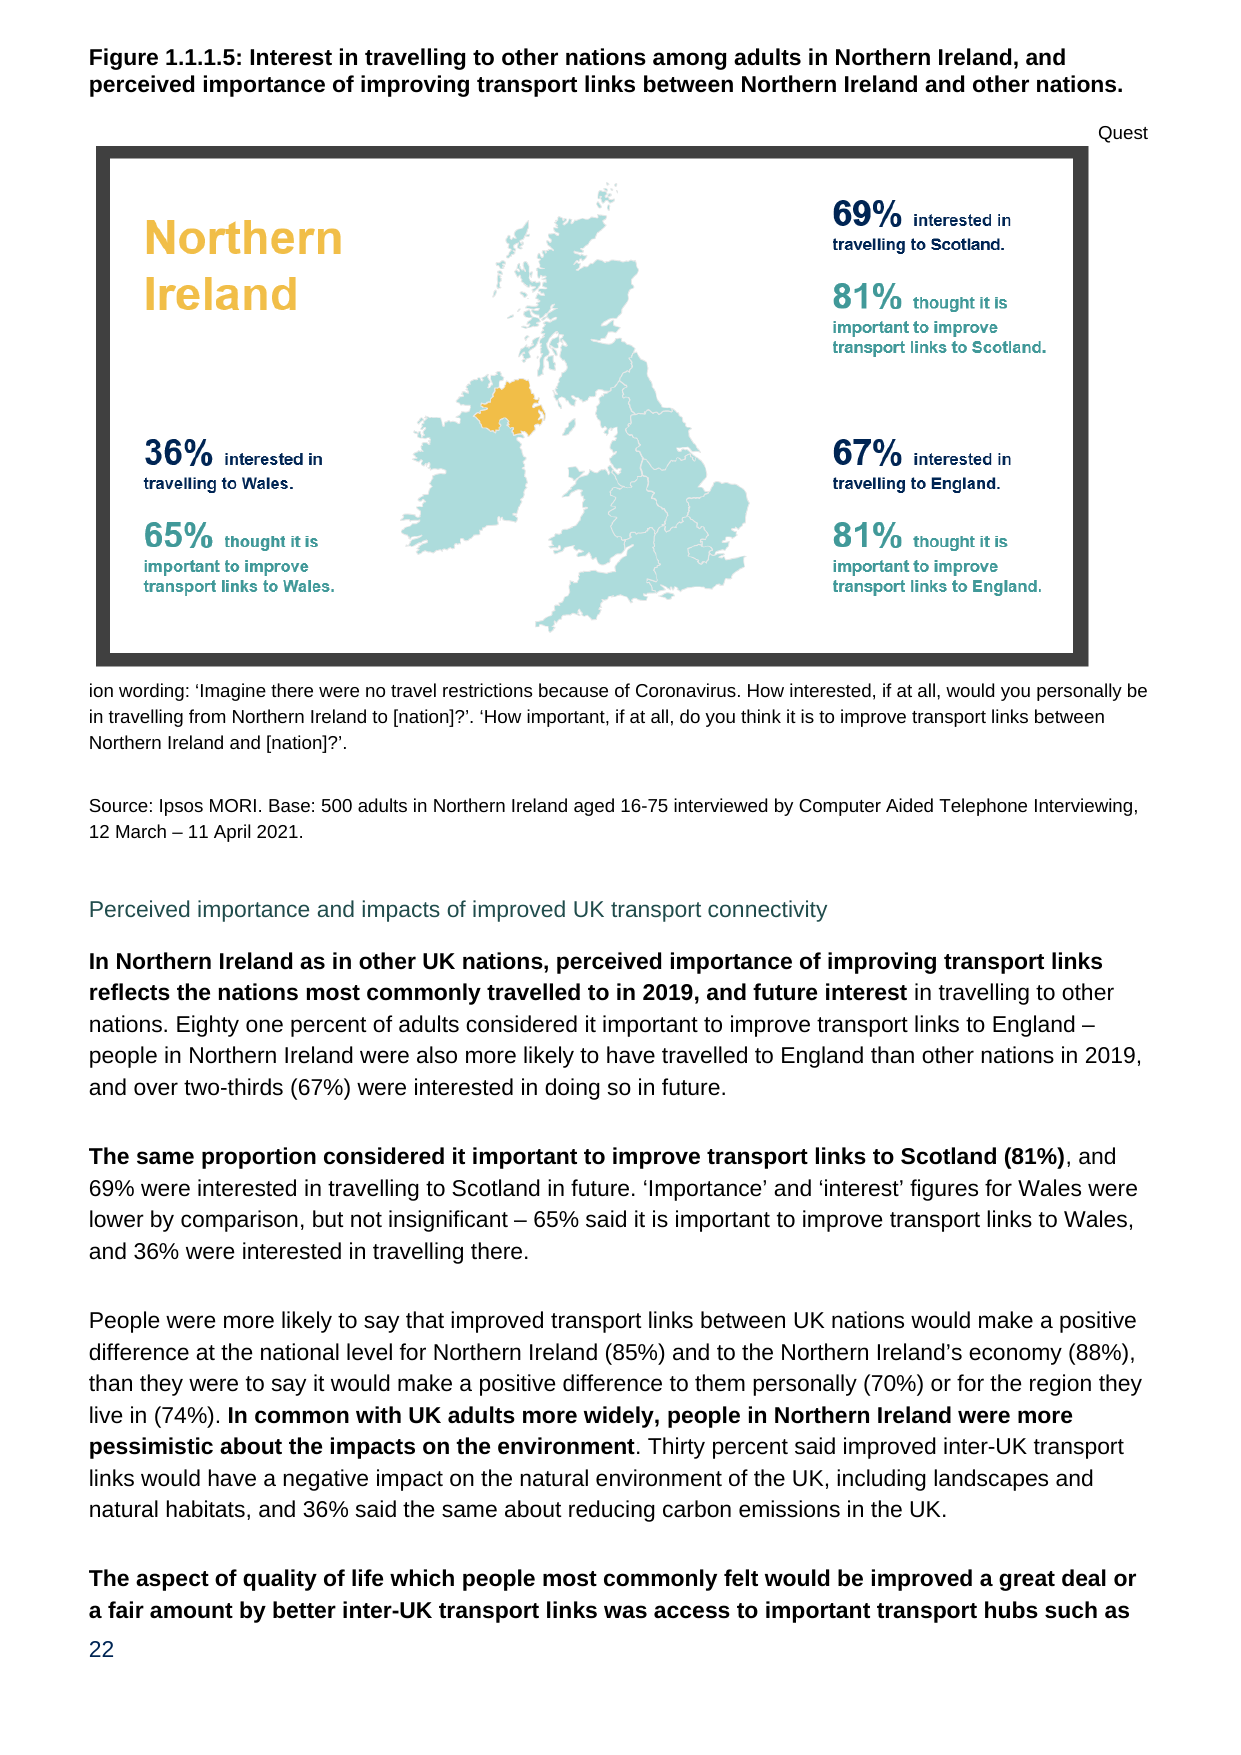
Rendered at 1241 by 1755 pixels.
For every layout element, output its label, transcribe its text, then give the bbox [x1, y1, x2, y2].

subtitle Perceived importance and impacts of improved UK transport connectivity [89, 896, 1152, 923]
list Question wording: ‘Imagine there were no travel restrictions because of Coronavirus. How interested, if at all, would you personally be in travelling from Northern Ireland to [nation]?’. ‘How important, if at all, do you think it is to improve transport links between Northern Ireland and [nation]?’. [89, 122, 1152, 753]
list The same proportion considered it important to improve transport links to Scotland (81%), and 69% were interested in travelling to Scotland in future. ‘Importance’ and ‘interest’ figures for Wales were lower by comparison, but not insignificant – 65% said it is important to improve transport links to Wales, and 36% were interested in travelling there. [89, 1143, 1152, 1264]
list The aspect of quality of life which people most commonly felt would be improved a great deal or a fair amount by better inter-UK transport links was access to important transport hubs such as [89, 1565, 1152, 1623]
list Interest in travelling to other nations among adults in Northern Ireland, and perceived importance of improving transport links between Northern Ireland and other nations. [89, 44, 1137, 97]
list In Northern Ireland as in other UK nations, perceived importance of improving transport links reflects the nations most commonly travelled to in 2019, and future interest in travelling to other nations. Eighty one percent of adults considered it important to improve transport links to England – people in Northern Ireland were also more likely to have travelled to England than other nations in 2019, and over two-thirds (67%) were interested in doing so in future. [89, 948, 1152, 1100]
text Source: Ipsos MORI. Base: 500 adults in Northern Ireland aged 16-75 interviewed by Computer Aided Telephone Interviewing, 12 March – 11 April 2021. [89, 795, 1152, 842]
list People were more likely to say that improved transport links between UK nations would make a positive difference at the national level for Northern Ireland (85%) and to the Northern Ireland’s economy (88%), than they were to say it would make a positive difference to them personally (70%) or for the region they live in (74%). In common with UK adults more widely, people in Northern Ireland were more pessimistic about the impacts on the environment. Thirty percent said improved inter-UK transport links would have a negative impact on the natural environment of the UK, including landscapes and natural habitats, and 36% said the same about reducing carbon emissions in the UK. [89, 1307, 1152, 1523]
